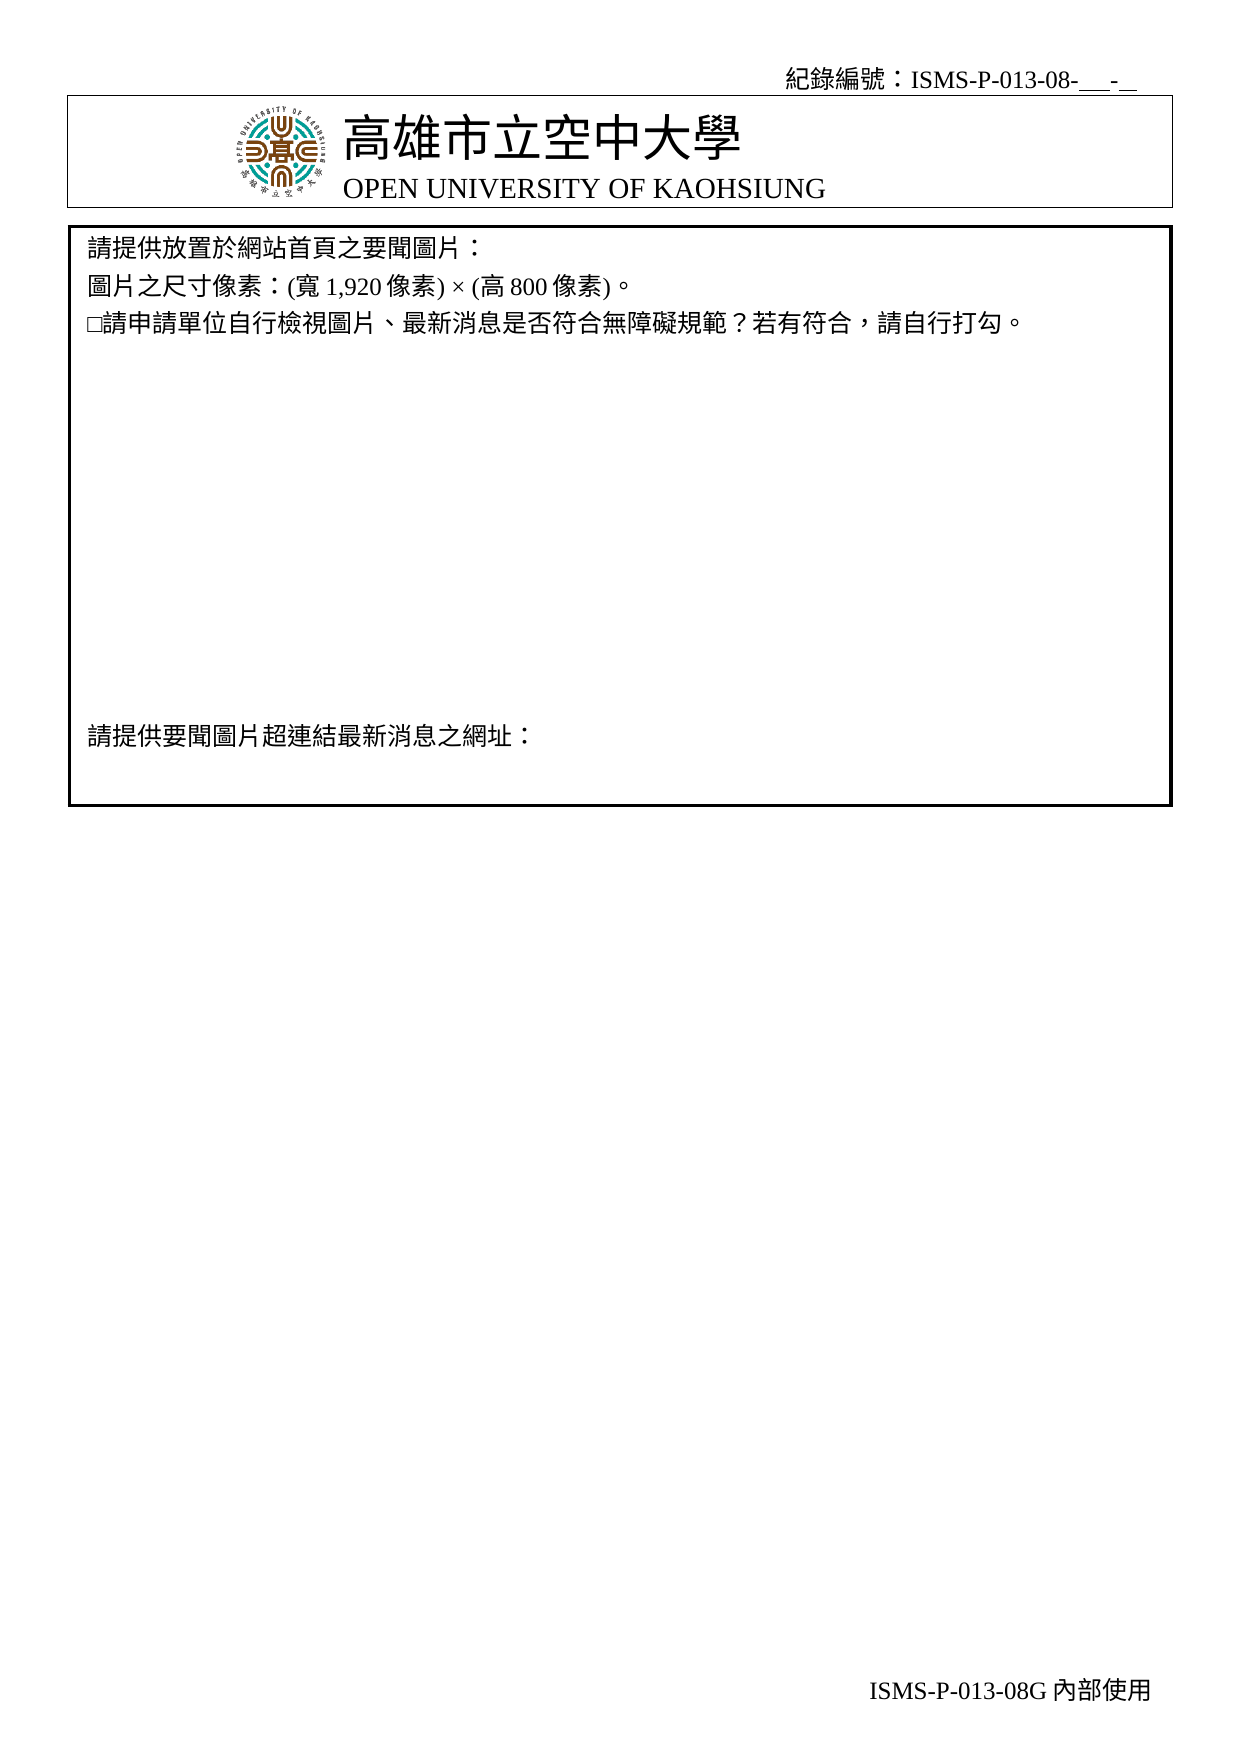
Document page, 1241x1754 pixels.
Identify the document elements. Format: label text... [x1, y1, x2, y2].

table_cell 請提供放置於網站首頁之要聞圖片： 圖片之尺寸像素：(寬1,920像素) × (高800像素)。 □請申請單位自行檢視圖片、最新消息是否符合無障礙規範？若有符合，請自行打勾。 請提供要聞圖片超連結最新消息之網址： [71, 228, 1169, 804]
